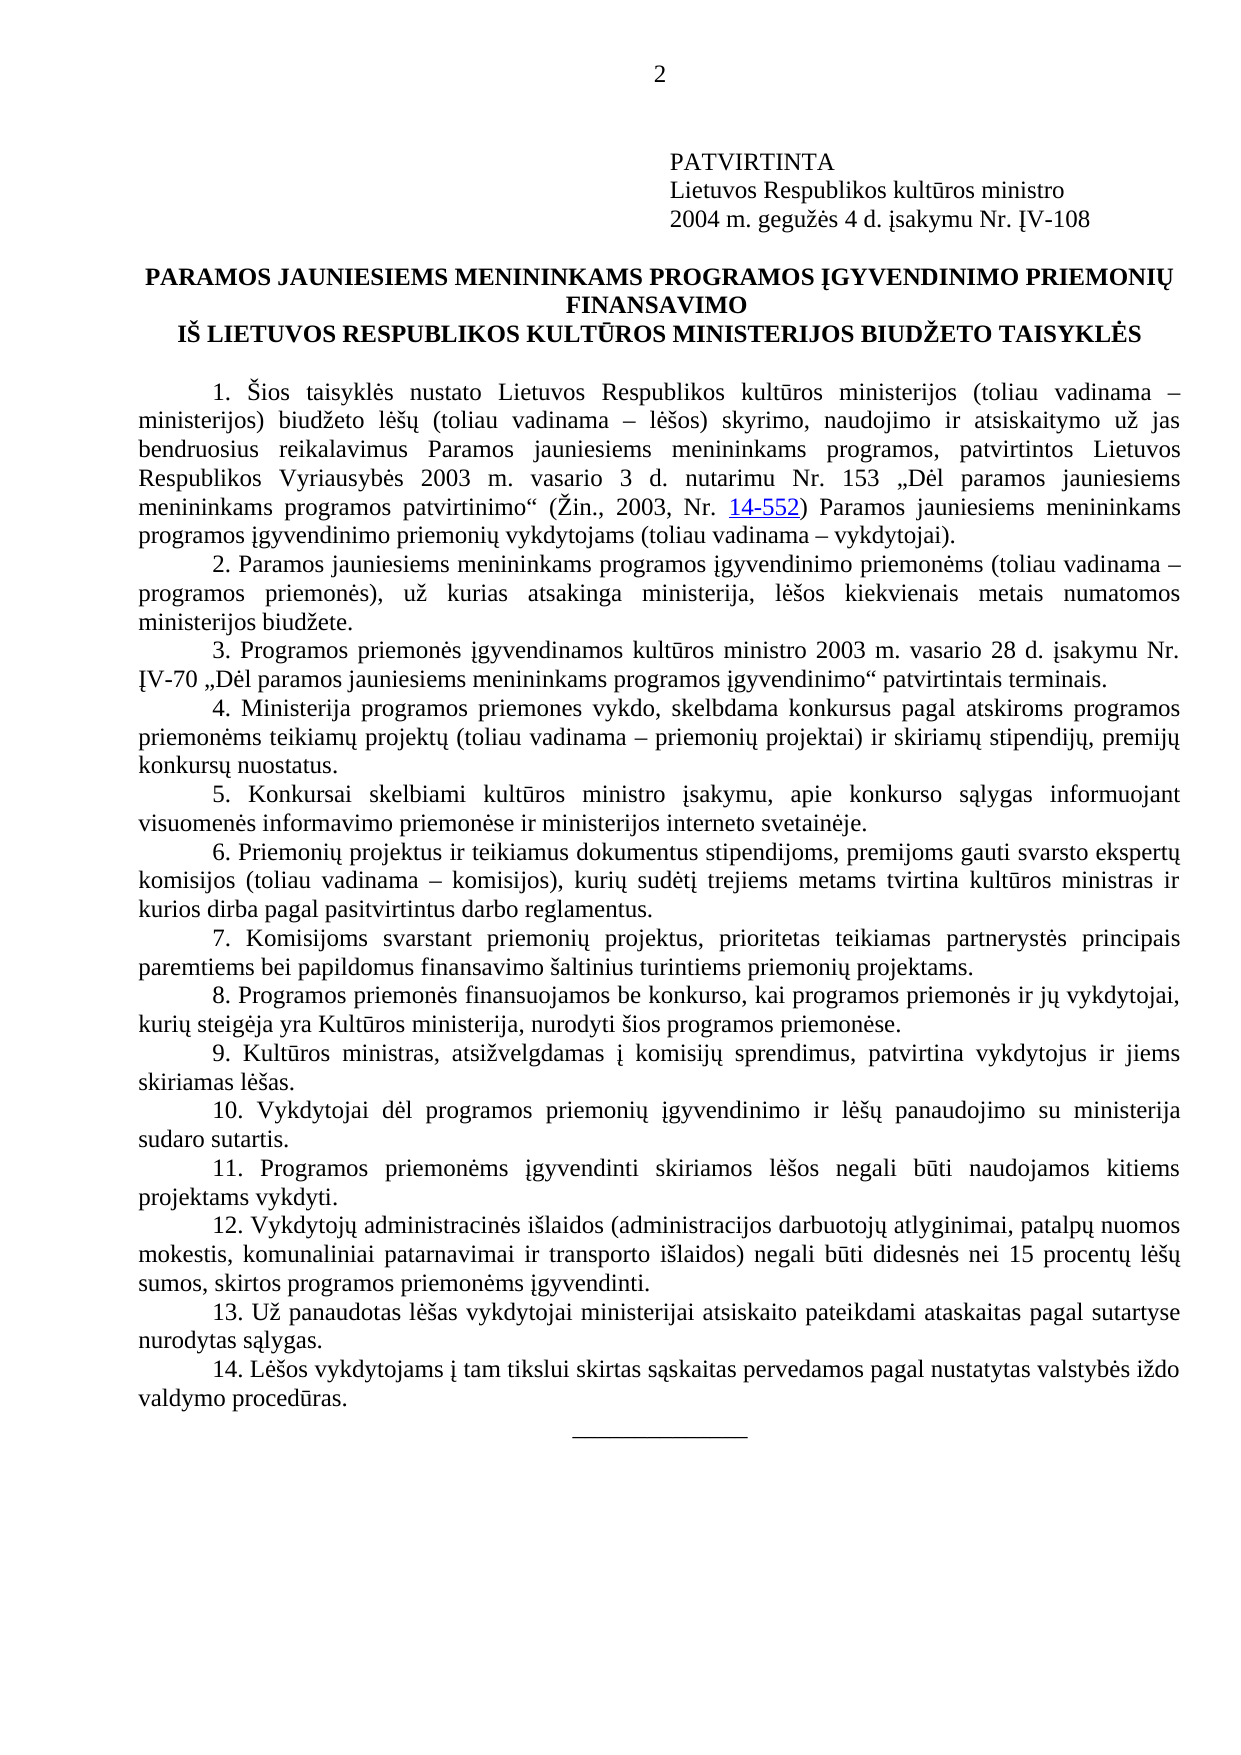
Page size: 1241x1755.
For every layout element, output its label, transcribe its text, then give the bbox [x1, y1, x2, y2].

text 5. Konkursai skelbiami kultūros ministro įsakymu, apie konkurso sąlygas informuojant visuomenės informavimo priemonėse ir ministerijos interneto svetainėje. [138, 779, 1181, 837]
text 2. Paramos jauniesiems menininkams programos įgyvendinimo priemonėms (toliau vadinama – programos priemonės), už kurias atsakinga ministerija, lėšos kiekvienais metais numatomos ministerijos biudžete. [138, 549, 1181, 636]
text PATVIRTINTA [138, 147, 1181, 176]
text 14. Lėšos vykdytojams į tam tikslui skirtas sąskaitas pervedamos pagal nustatytas valstybės iždo valdymo procedūras. [138, 1354, 1181, 1412]
text 4. Ministerija programos priemones vykdo, skelbdama konkursus pagal atskiroms programos priemonėms teikiamų projektų (toliau vadinama – priemonių projektai) ir skiriamų stipendijų, premijų konkursų nuostatus. [138, 693, 1181, 779]
text PARAMOS JAUNIESIEMS MENININKAMS PROGRAMOS ĮGYVENDINIMO PRIEMONIŲ FINANSAVIMO [138, 262, 1181, 319]
text IŠ LIETUVOS RESPUBLIKOS KULTŪROS MINISTERIJOS BIUDŽETO TAISYKLĖS [138, 319, 1181, 348]
text 10. Vykdytojai dėl programos priemonių įgyvendinimo ir lėšų panaudojimo su ministerija sudaro sutartis. [138, 1096, 1181, 1153]
text 3. Programos priemonės įgyvendinamos kultūros ministro 2003 m. vasario 28 d. įsakymu Nr. ĮV-70 „Dėl paramos jauniesiems menininkams programos įgyvendinimo“ patvirtintais terminais. [138, 636, 1181, 693]
text ______________ [138, 1412, 1181, 1441]
text 9. Kultūros ministras, atsižvelgdamas į komisijų sprendimus, patvirtina vykdytojus ir jiems skiriamas lėšas. [138, 1038, 1181, 1096]
text 2004 m. gegužės 4 d. įsakymu Nr. ĮV-108 [138, 204, 1181, 233]
text 6. Priemonių projektus ir teikiamus dokumentus stipendijoms, premijoms gauti svarsto ekspertų komisijos (toliau vadinama – komisijos), kurių sudėtį trejiems metams tvirtina kultūros ministras ir kurios dirba pagal pasitvirtintus darbo reglamentus. [138, 837, 1181, 923]
text 8. Programos priemonės finansuojamos be konkurso, kai programos priemonės ir jų vykdytojai, kurių steigėja yra Kultūros ministerija, nurodyti šios programos priemonėse. [138, 981, 1181, 1038]
text Lietuvos Respublikos kultūros ministro [138, 176, 1181, 204]
text 13. Už panaudotas lėšas vykdytojai ministerijai atsiskaito pateikdami ataskaitas pagal sutartyse nurodytas sąlygas. [138, 1297, 1181, 1354]
text 1. Šios taisyklės nustato Lietuvos Respublikos kultūros ministerijos (toliau vadinama – ministerijos) biudžeto lėšų (toliau vadinama – lėšos) skyrimo, naudojimo ir atsiskaitymo už jas bendruosius reikalavimus Paramos jauniesiems menininkams programos, patvirtintos Lietuvos Respublikos Vyriausybės 2003 m. vasario 3 d. nutarimu Nr. 153 „Dėl paramos jauniesiems menininkams programos patvirtinimo“ (Žin., 2003, Nr. 14-552) Paramos jauniesiems menininkams programos įgyvendinimo priemonių vykdytojams (toliau vadinama – vykdytojai). [138, 377, 1181, 549]
text 12. Vykdytojų administracinės išlaidos (administracijos darbuotojų atlyginimai, patalpų nuomos mokestis, komunaliniai patarnavimai ir transporto išlaidos) negali būti didesnės nei 15 procentų lėšų sumos, skirtos programos priemonėms įgyvendinti. [138, 1211, 1181, 1297]
text 11. Programos priemonėms įgyvendinti skiriamos lėšos negali būti naudojamos kitiems projektams vykdyti. [138, 1153, 1181, 1211]
text 7. Komisijoms svarstant priemonių projektus, prioritetas teikiamas partnerystės principais paremtiems bei papildomus finansavimo šaltinius turintiems priemonių projektams. [138, 923, 1181, 981]
